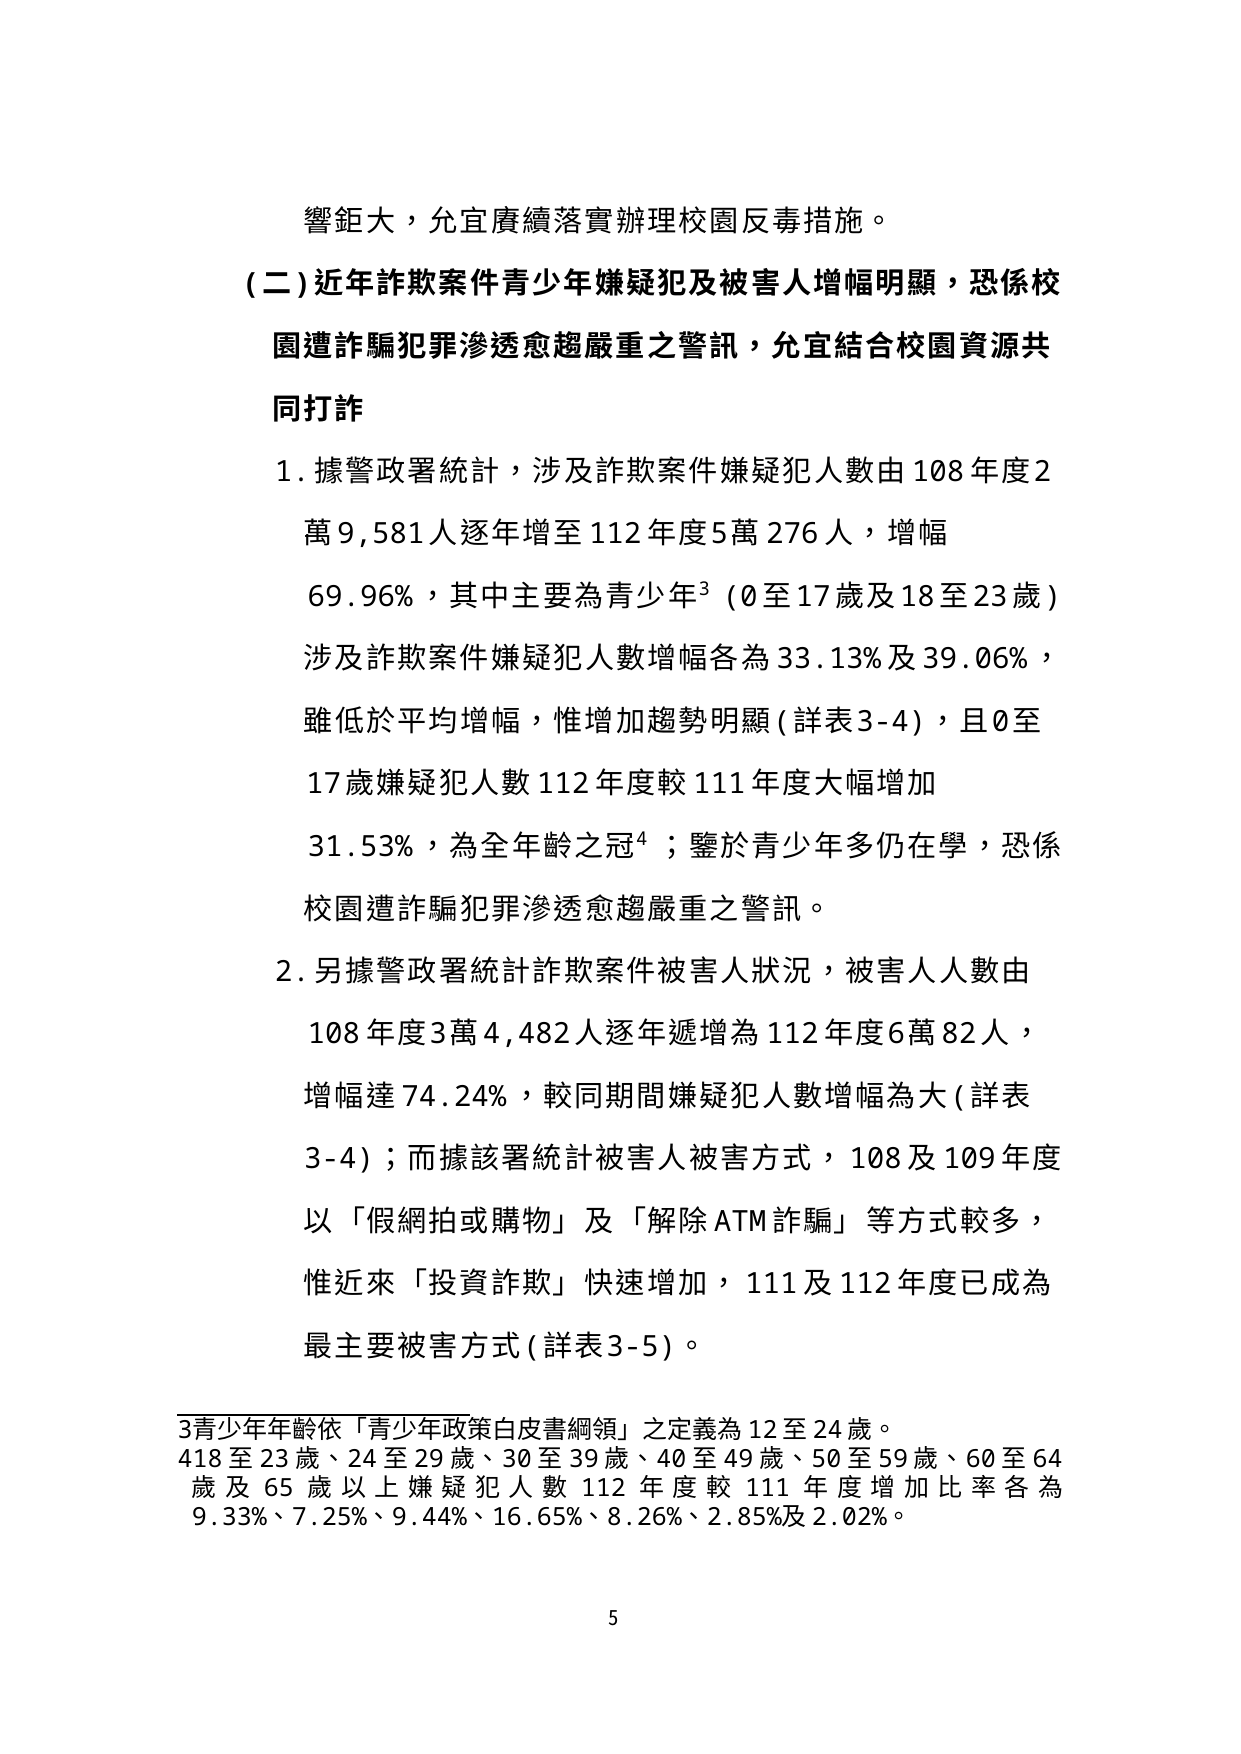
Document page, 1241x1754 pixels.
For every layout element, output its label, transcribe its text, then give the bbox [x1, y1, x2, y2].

text 2.另據警政署統計詐欺案件被害人狀況，被害人人數由108年度3萬4,482人逐年遞增為112年度6萬82人，增幅達74.24%，較同期間嫌疑犯人數增幅為大(詳表3-4)；而據該署統計被害人被害方式，108及109年度以「假網拍或購物」及「解除ATM詐騙」等方式較多，惟近來「投資詐欺」快速增加，111及112年度已成為最主要被害方式(詳表3-5)。 [266, 927, 1063, 1365]
text 1.據警政署統計，涉及詐欺案件嫌疑犯人數由108年度2萬9,581人逐年增至112年度5萬276人，增幅69.96%，其中主要為青少年(0至17歲及18至23歲)涉及詐欺案件嫌疑犯人數增幅各為33.13%及39.06%，雖低於平均增幅，惟增加趨勢明顯(詳表3-4)，且0至17歲嫌疑犯人數112年度較111年度大幅增加31.53%，為全年齡之冠；鑒於青少年多仍在學，恐係校園遭詐騙犯罪滲透愈趨嚴重之警訊。 [266, 427, 1063, 927]
text (二)近年詐欺案件青少年嫌疑犯及被害人增幅明顯，恐係校園遭詐騙犯罪滲透愈趨嚴重之警訊，允宜結合校園資源共同打詐 [236, 240, 1063, 427]
text 18至23歲、24至29歲、30至39歲、40至49歲、50至59歲、60至64歲及65歲以上嫌疑犯人數112年度較111年度增加比率各為9.33%、7.25%、9.44%、16.65%、8.26%、2.85%及2.02%。 [177, 1444, 1063, 1532]
text 青少年年齡依「青少年政策白皮書綱領」之定義為12至24歲。 [177, 1415, 1063, 1444]
text 響鉅大，允宜賡續落實辦理校園反毒措施。 [266, 177, 1063, 240]
